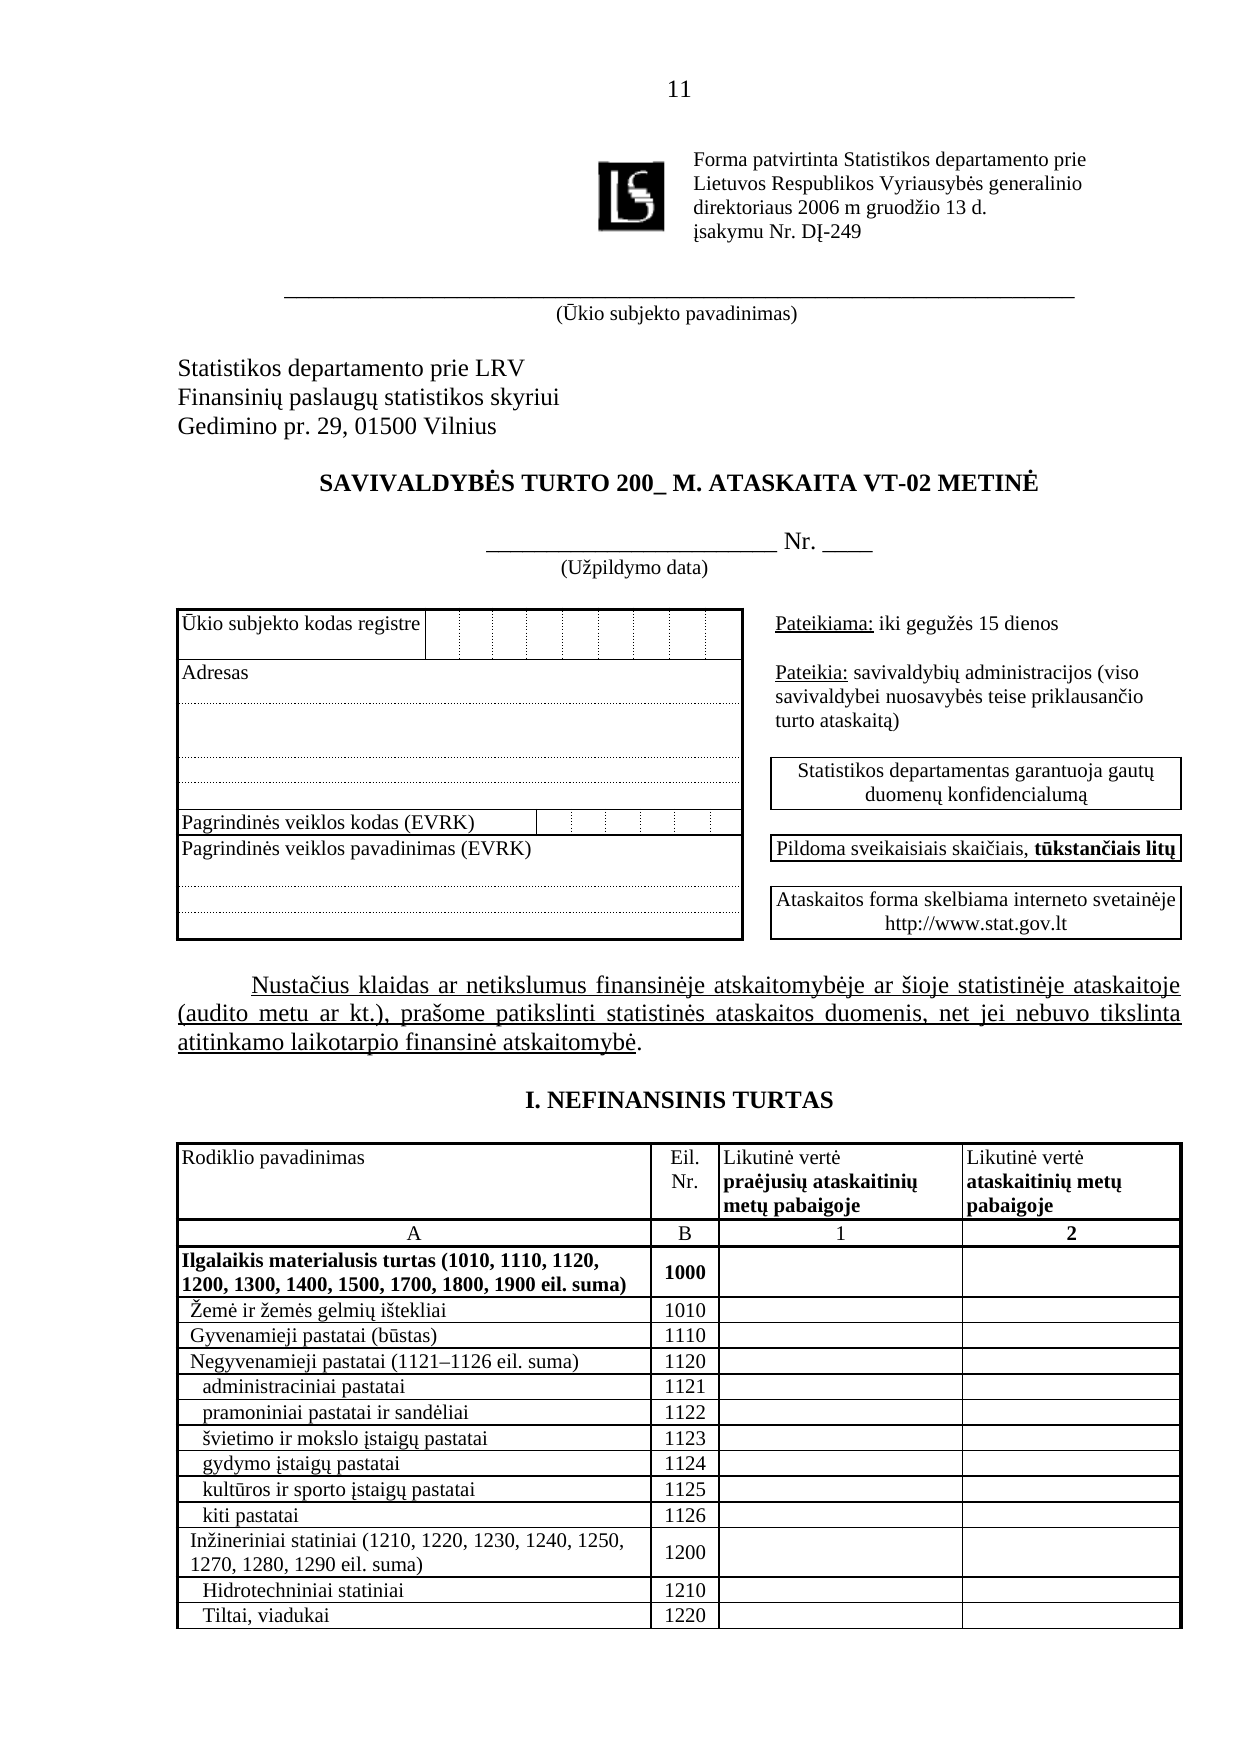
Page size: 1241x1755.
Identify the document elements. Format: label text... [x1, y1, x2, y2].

table_cell Pateikia: savivaldybių administracijos (viso savivaldybei nuosavybės teise priklausančio turto ataskaitą) [771, 659, 1181, 757]
table_cell administraciniai pastatai [179, 1375, 202, 1398]
text atitinkamo laikotarpio finansinė atskaitomybė. [177, 1024, 1181, 1056]
table_cell [636, 810, 640, 834]
table_cell Pagrindinės veiklos pavadinimas (EVRK) [179, 836, 741, 886]
table_cell [958, 1603, 962, 1627]
table_cell [1177, 862, 1181, 886]
table_header [459, 611, 493, 659]
table_cell [179, 757, 741, 782]
table_cell gydymo įstaigų pastatai [179, 1451, 202, 1475]
text SAVIVALDYBĖS TURTO 200_ M. ATASKAITA VT-02 METINĖ [177, 468, 1181, 497]
table_cell [601, 810, 606, 834]
table_header [670, 611, 706, 659]
table_cell [1177, 810, 1181, 834]
table_cell Hidrotechniniai statiniai [179, 1578, 202, 1602]
table_cell [963, 1528, 1179, 1576]
table_header [744, 608, 771, 659]
table_cell [744, 757, 770, 809]
table_cell [958, 1298, 962, 1322]
table_cell [958, 1503, 962, 1527]
table_cell [744, 886, 770, 938]
table_cell [958, 1426, 962, 1450]
table_cell [958, 1451, 962, 1475]
table_cell [537, 810, 541, 834]
table_cell 1200 [652, 1528, 718, 1576]
text (Ūkio subjekto pavadinimas) [177, 301, 1181, 325]
table_header [426, 611, 459, 659]
table_cell [640, 810, 644, 834]
table_cell 1000 [652, 1248, 718, 1296]
table_cell [606, 810, 610, 834]
table_cell [706, 810, 710, 834]
table_cell [958, 1323, 962, 1347]
table_cell [675, 810, 679, 834]
table_cell [958, 1578, 962, 1602]
table_header [598, 611, 634, 659]
table_cell [771, 862, 775, 886]
table_cell Statistikos departamentas garantuoja gautų duomenų konfidencialumą [772, 758, 1180, 809]
table_cell [179, 703, 741, 757]
table_cell [958, 1375, 962, 1398]
text Gedimino pr. 29, 01500 Vilnius [177, 411, 1181, 440]
table_cell [670, 810, 674, 834]
table_cell [744, 860, 771, 886]
table_cell [567, 810, 571, 834]
table_header [706, 611, 741, 659]
table_cell [744, 659, 771, 757]
table_cell [720, 1248, 962, 1296]
table_header Eil. Nr. [652, 1145, 718, 1217]
table_cell [179, 912, 741, 938]
text Finansinių paslaugų statistikos skyriui [177, 382, 1181, 411]
table_cell [958, 1400, 962, 1424]
text I. NEFINANSINIS TURTAS [177, 1085, 1181, 1113]
table_cell [958, 1477, 962, 1501]
table_cell Ataskaitos forma skelbiama interneto svetainėje http://www.stat.gov.lt [772, 887, 1180, 938]
table_cell [963, 1248, 1179, 1296]
table_header Rodiklio pavadinimas [179, 1145, 650, 1217]
table_cell [744, 834, 770, 860]
table_cell Adresas [179, 660, 741, 702]
table_header [526, 611, 562, 659]
table_cell 1 [958, 1221, 962, 1245]
table_cell [710, 810, 714, 834]
table_header Ūkio subjekto kodas registre [179, 611, 425, 659]
text (Užpildymo data) [177, 555, 1181, 579]
table_cell [958, 1349, 962, 1373]
table_cell [744, 809, 771, 834]
table_cell kiti pastatai [179, 1503, 202, 1527]
table_header [493, 611, 526, 659]
table_cell [179, 886, 741, 912]
text Nr. ____ [177, 526, 1181, 555]
table_cell Tiltai, viadukai [179, 1603, 202, 1627]
table_cell [720, 1528, 962, 1576]
text Statistikos departamento prie LRV [177, 353, 1181, 382]
text Nustačius klaidas ar netikslumus finansinėje atskaitomybėje ar šioje statistinėje ataskaitoje (audito metu ar kt.), prašome patikslinti statistinės ataskaitos duomenis, net jei nebuvo tikslinta [177, 970, 1181, 1023]
table_header Pateikiama: iki gegužės 15 dienos [771, 608, 1181, 659]
table_header [634, 611, 670, 659]
table_cell [771, 810, 775, 834]
table_header [177, 147, 679, 243]
table_header [562, 611, 598, 659]
table_cell [179, 782, 741, 809]
table_cell [571, 810, 575, 834]
